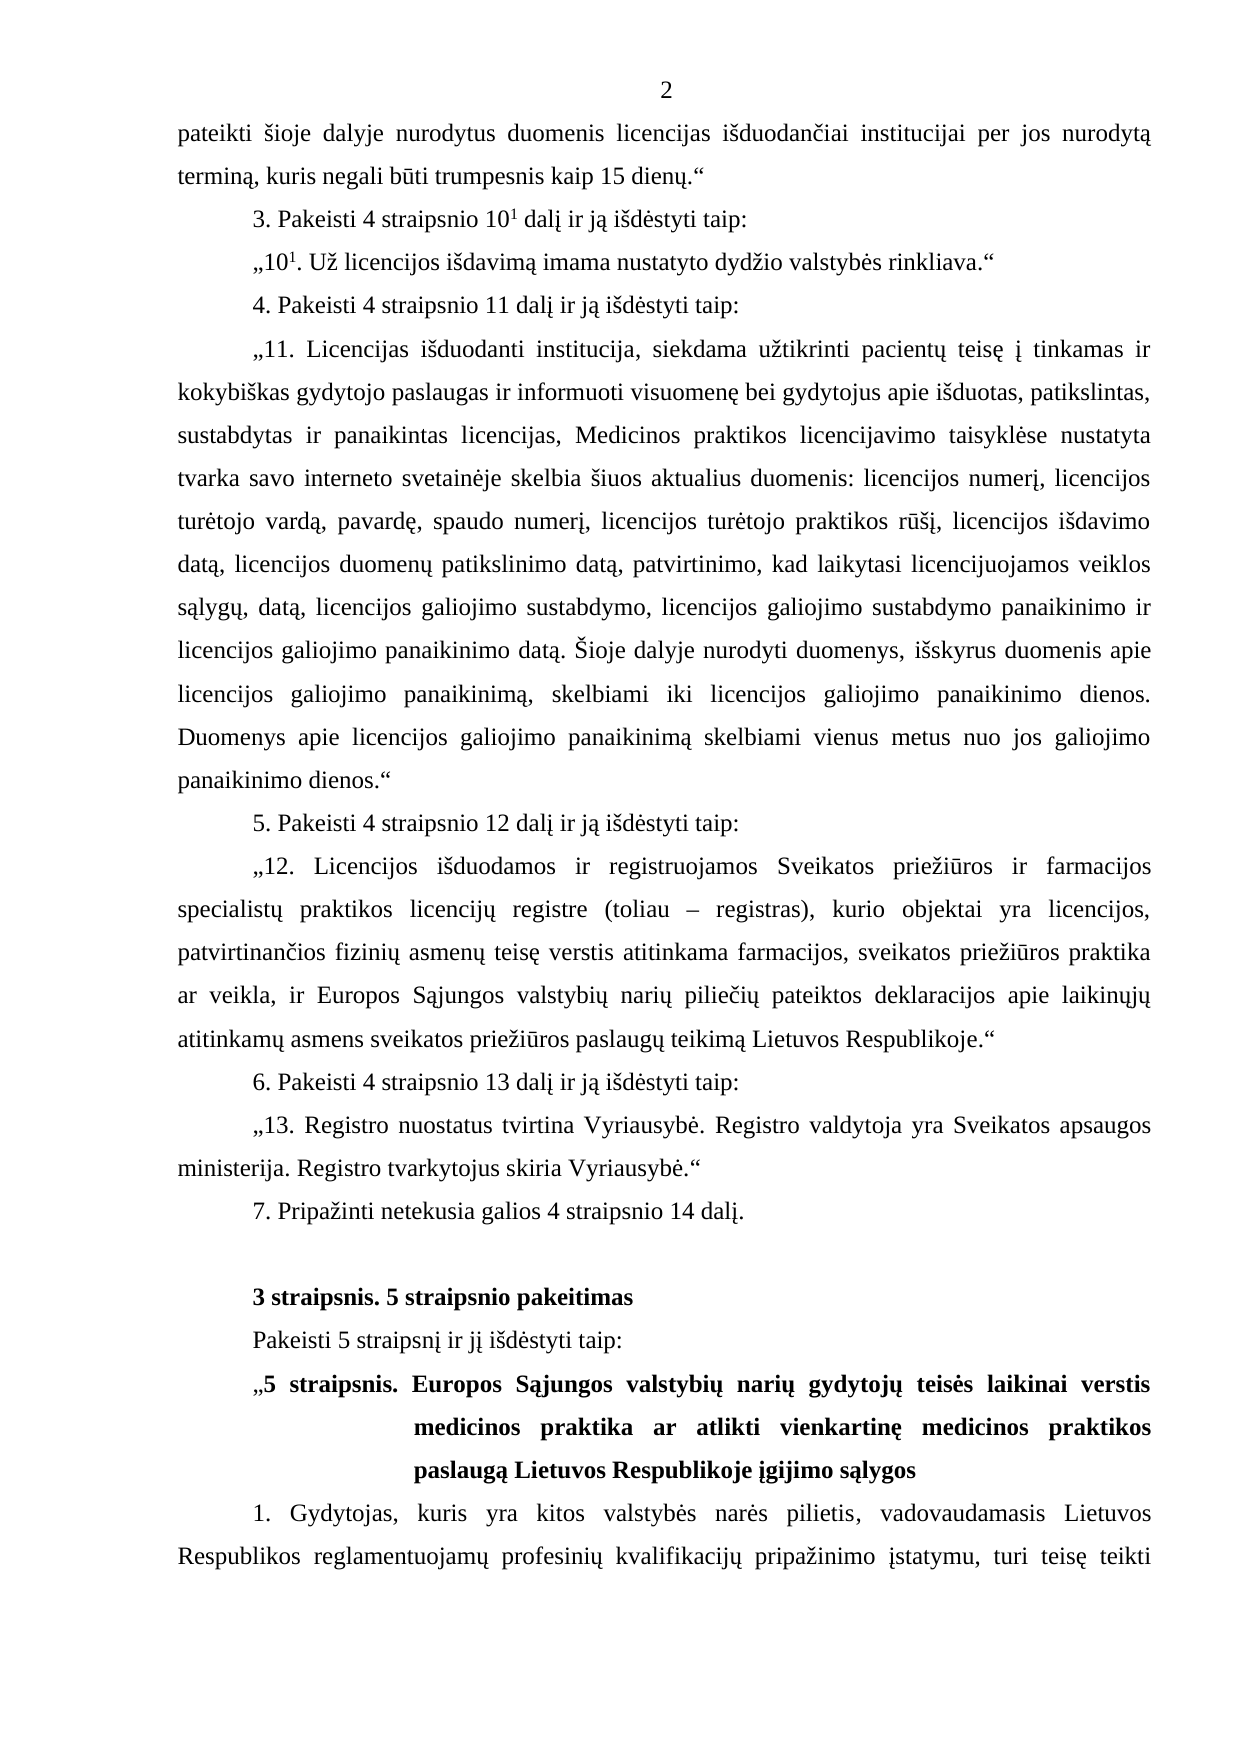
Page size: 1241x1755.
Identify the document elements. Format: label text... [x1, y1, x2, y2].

text „11. Licencijas išduodanti institucija, siekdama užtikrinti pacientų teisę į tinkamas ir kokybiškas gydytojo paslaugas ir informuoti visuomenę bei gydytojus apie išduotas, patikslintas, sustabdytas ir panaikintas licencijas, Medicinos praktikos licencijavimo taisyklėse nustatyta tvarka savo interneto svetainėje skelbia šiuos aktualius duomenis: licencijos numerį, licencijos turėtojo vardą, pavardę, spaudo numerį, licencijos turėtojo praktikos rūšį, licencijos išdavimo datą, licencijos duomenų patikslinimo datą, patvirtinimo, kad laikytasi licencijuojamos veiklos sąlygų, datą, licencijos galiojimo sustabdymo, licencijos galiojimo sustabdymo panaikinimo ir licencijos galiojimo panaikinimo datą. Šioje dalyje nurodyti duomenys, išskyrus duomenis apie licencijos galiojimo panaikinimą, skelbiami iki licencijos galiojimo panaikinimo dienos. Duomenys apie licencijos galiojimo panaikinimą skelbiami vienus metus nuo jos galiojimo panaikinimo dienos.“ [177, 334, 1152, 794]
text „101. Už licencijos išdavimą imama nustatyto dydžio valstybės rinkliava.“ [177, 247, 1152, 276]
text 3 straipsnis. 5 straipsnio pakeitimas [177, 1282, 1152, 1311]
text „5 straipsnis. Europos Sąjungos valstybių narių gydytojų teisės laikinai verstis medicinos praktika ar atlikti vienkartinę medicinos praktikos paslaugą Lietuvos Respublikoje įgijimo sąlygos [252, 1369, 1152, 1484]
text 5. Pakeisti 4 straipsnio 12 dalį ir ją išdėstyti taip: [177, 808, 1152, 837]
text 6. Pakeisti 4 straipsnio 13 dalį ir ją išdėstyti taip: [177, 1067, 1152, 1096]
text pateikti šioje dalyje nurodytus duomenis licencijas išduodančiai institucijai per jos nurodytą terminą, kuris negali būti trumpesnis kaip 15 dienų.“ [177, 118, 1152, 190]
text 4. Pakeisti 4 straipsnio 11 dalį ir ją išdėstyti taip: [177, 291, 1152, 319]
text 1. Gydytojas, kuris yra kitos valstybės narės pilietis, vadovaudamasis Lietuvos Respublikos reglamentuojamų profesinių kvalifikacijų pripažinimo įstatymu, turi teisę teikti [177, 1498, 1152, 1570]
text „12. Licencijos išduodamos ir registruojamos Sveikatos priežiūros ir farmacijos specialistų praktikos licencijų registre (toliau – registras), kurio objektai yra licencijos, patvirtinančios fizinių asmenų teisę verstis atitinkama farmacijos, sveikatos priežiūros praktika ar veikla, ir Europos Sąjungos valstybių narių piliečių pateiktos deklaracijos apie laikinųjų atitinkamų asmens sveikatos priežiūros paslaugų teikimą Lietuvos Respublikoje.“ [177, 851, 1152, 1052]
text 3. Pakeisti 4 straipsnio 101 dalį ir ją išdėstyti taip: [177, 204, 1152, 233]
text 7. Pripažinti netekusia galios 4 straipsnio 14 dalį. [177, 1196, 1152, 1225]
text „13. Registro nuostatus tvirtina Vyriausybė. Registro valdytoja yra Sveikatos apsaugos ministerija. Registro tvarkytojus skiria Vyriausybė.“ [177, 1110, 1152, 1182]
text Pakeisti 5 straipsnį ir jį išdėstyti taip: [177, 1326, 1152, 1354]
